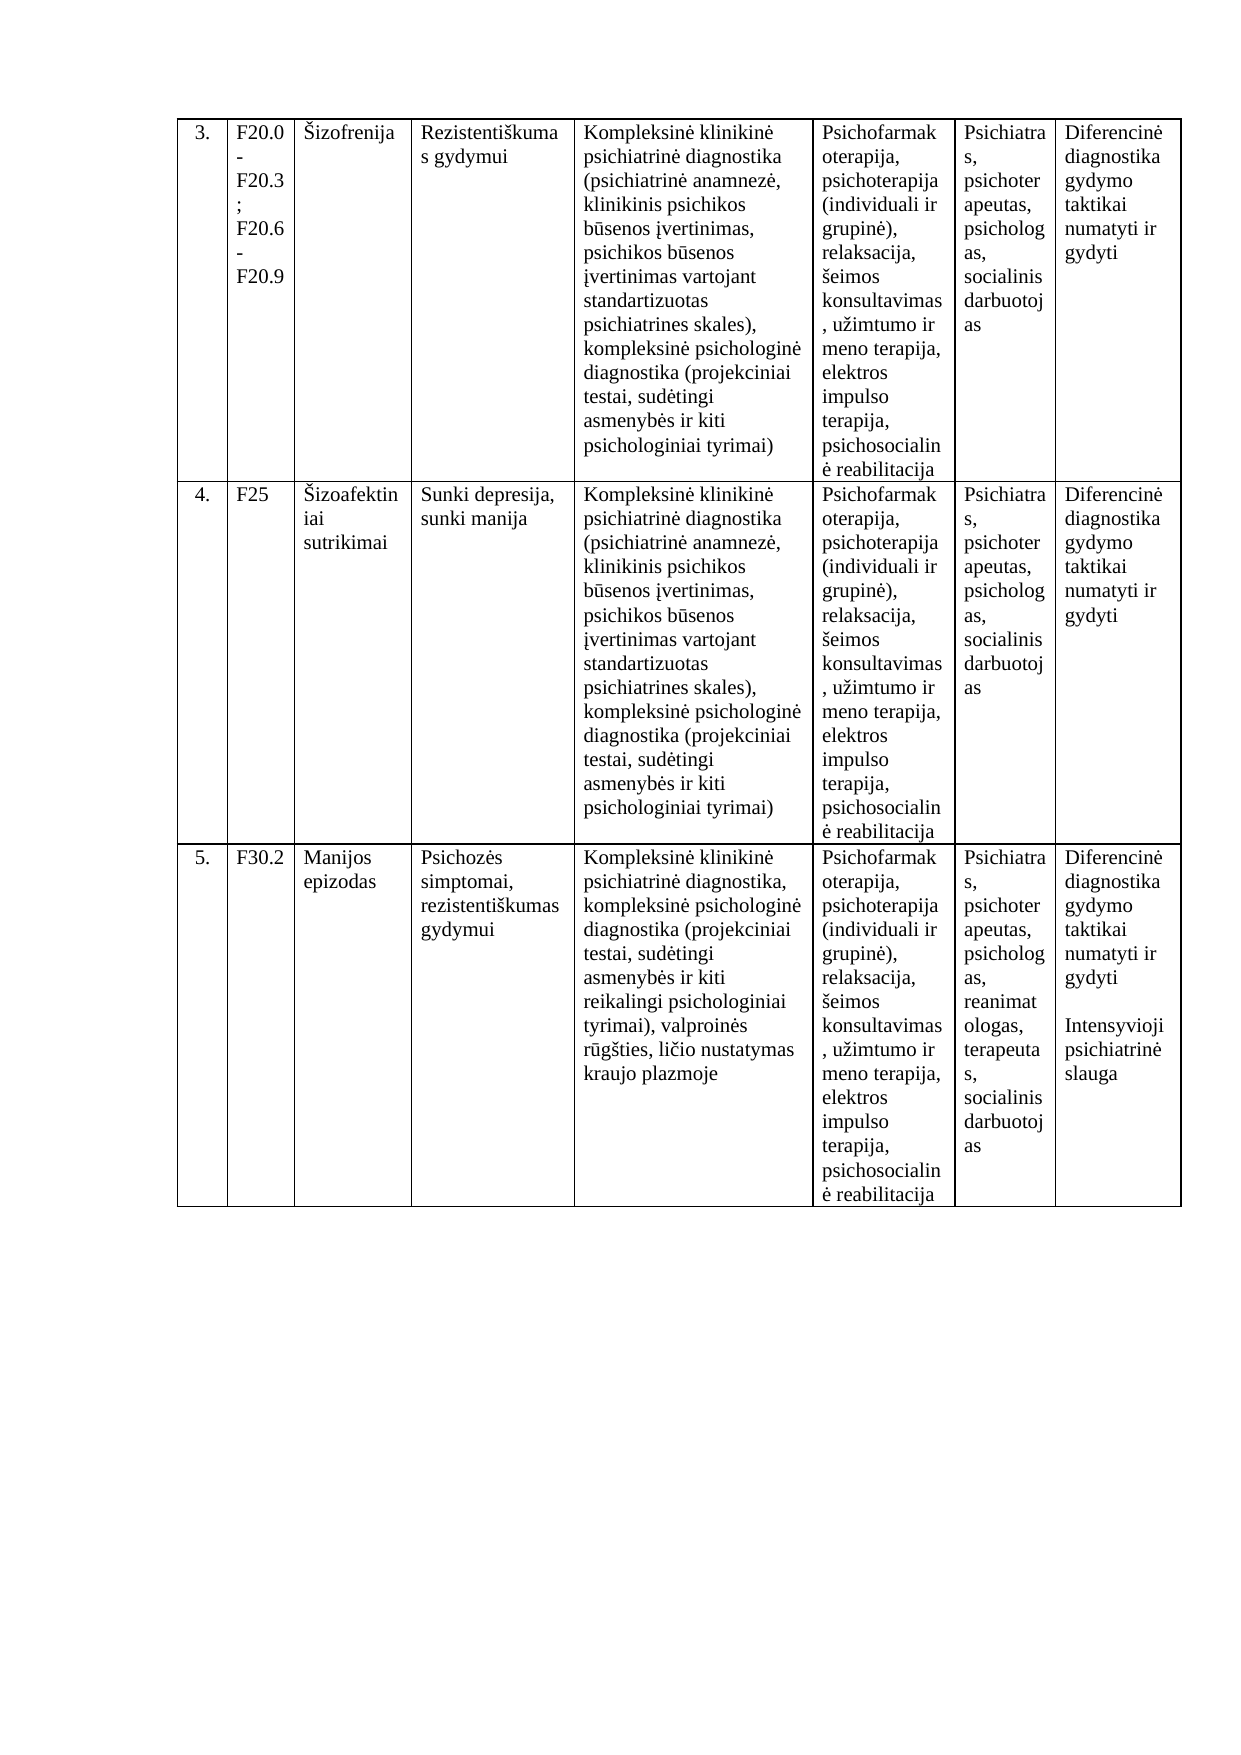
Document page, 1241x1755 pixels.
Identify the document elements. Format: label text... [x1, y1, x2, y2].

table_cell Šizofrenija [295, 120, 411, 481]
table_cell Sunki depresija, sunki manija [412, 482, 574, 843]
table_cell Diferencinė diagnostika gydymo taktikai numatyti ir gydyti [1056, 482, 1180, 843]
table_cell F30.2 [228, 845, 294, 1206]
table_cell Psichofarmakoterapija, psichoterapija (individuali ir grupinė), relaksacija, šeimos konsultavimas, užimtumo ir meno terapija, elektros impulso terapija, psichosocialinė reabilitacija [814, 120, 954, 481]
table_cell Psichiatras, psichoterapeutas, psichologas, reanimatologas, terapeutas, socialinis darbuotojas [956, 845, 1055, 1206]
table_cell Psichofarmakoterapija, psichoterapija (individuali ir grupinė), relaksacija, šeimos konsultavimas, užimtumo ir meno terapija, elektros impulso terapija, psichosocialinė reabilitacija [814, 482, 954, 843]
table_cell 3. [178, 120, 227, 481]
table_cell F20.0-F20.3; F20.6-F20.9 [228, 120, 294, 481]
table_cell Psichiatras, psichoterapeutas, psichologas, socialinis darbuotojas [956, 482, 1055, 843]
table_cell Kompleksinė klinikinė psichiatrinė diagnostika (psichiatrinė anamnezė, klinikinis psichikos būsenos įvertinimas, psichikos būsenos įvertinimas vartojant standartizuotas psichiatrines skales), kompleksinė psichologinė diagnostika (projekciniai testai, sudėtingi asmenybės ir kiti psichologiniai tyrimai) [575, 120, 812, 481]
table_cell Šizoafektiniai sutrikimai [295, 482, 411, 843]
table_cell F25 [228, 482, 294, 843]
table_cell 4. [178, 482, 227, 843]
table_cell Psichiatras, psichoterapeutas, psichologas, socialinis darbuotojas [956, 120, 1055, 481]
table_cell Rezistentiškumas gydymui [412, 120, 574, 481]
table_cell Diferencinė diagnostika gydymo taktikai numatyti ir gydyti Intensyvioji psichiatrinė slauga [1056, 845, 1180, 1206]
table_cell Kompleksinė klinikinė psichiatrinė diagnostika, kompleksinė psichologinė diagnostika (projekciniai testai, sudėtingi asmenybės ir kiti reikalingi psichologiniai tyrimai), valproinės rūgšties, ličio nustatymas kraujo plazmoje [575, 845, 812, 1206]
table_cell Psichozės simptomai, rezistentiškumas gydymui [412, 845, 574, 1206]
table_cell Manijos epizodas [295, 845, 411, 1206]
table_cell 5. [178, 845, 227, 1206]
table_cell Psichofarmakoterapija, psichoterapija (individuali ir grupinė), relaksacija, šeimos konsultavimas, užimtumo ir meno terapija, elektros impulso terapija, psichosocialinė reabilitacija [814, 845, 954, 1206]
table_cell Kompleksinė klinikinė psichiatrinė diagnostika (psichiatrinė anamnezė, klinikinis psichikos būsenos įvertinimas, psichikos būsenos įvertinimas vartojant standartizuotas psichiatrines skales), kompleksinė psichologinė diagnostika (projekciniai testai, sudėtingi asmenybės ir kiti psichologiniai tyrimai) [575, 482, 812, 843]
table_cell Diferencinė diagnostika gydymo taktikai numatyti ir gydyti [1056, 120, 1180, 481]
